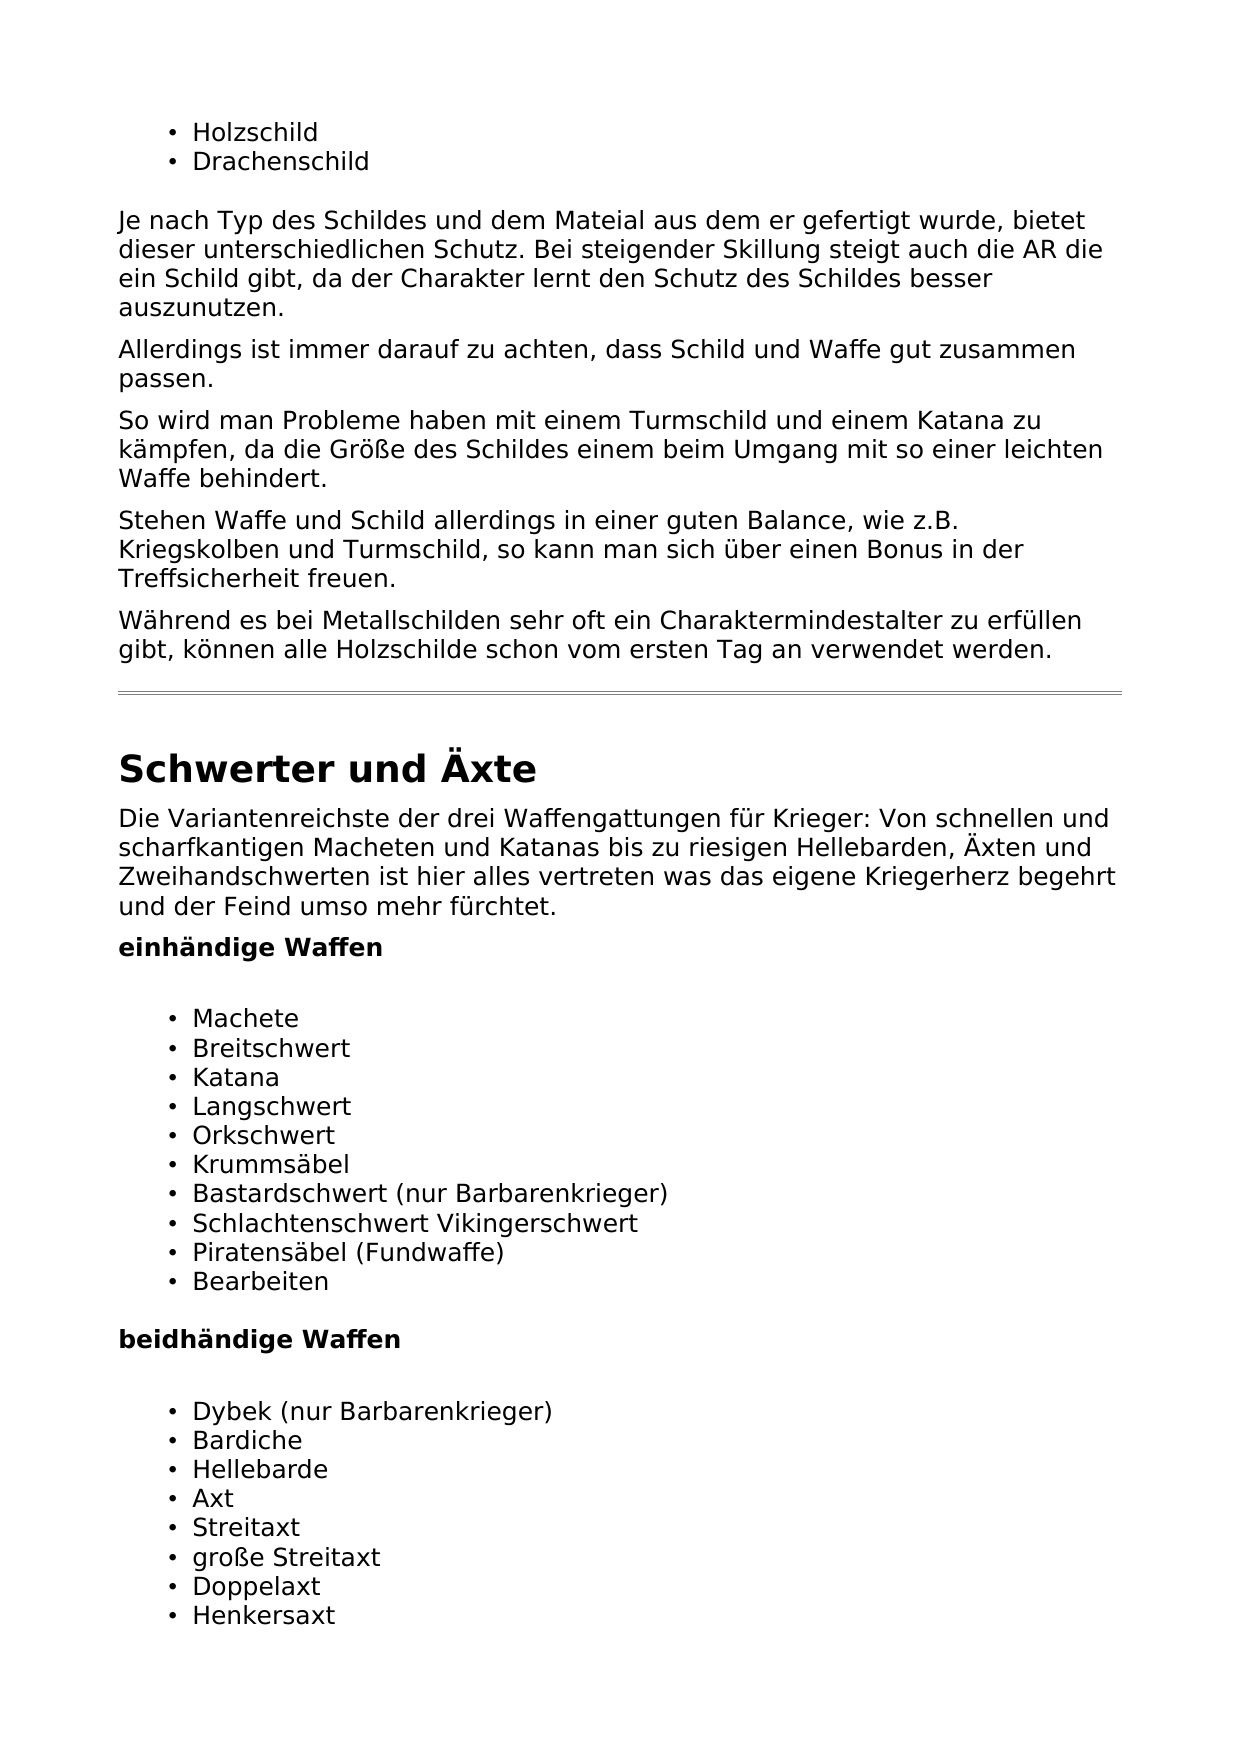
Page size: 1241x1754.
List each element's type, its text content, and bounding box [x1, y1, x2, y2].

list Bearbeiten [177, 1267, 1122, 1296]
list Dybek (nur Barbarenkrieger) [177, 1397, 1122, 1426]
list Schlachtenschwert Vikingerschwert [177, 1209, 1122, 1238]
list Hellebarde [177, 1455, 1122, 1484]
list Bastardschwert (nur Barbarenkrieger) [177, 1179, 1122, 1209]
text Allerdings ist immer darauf zu achten, dass Schild und Waffe gut zusammen passen. [118, 335, 1122, 393]
text beidhändige Waffen [118, 1326, 1122, 1355]
text So wird man Probleme haben mit einem Turmschild und einem Katana zu kämpfen, da die Größe des Schildes einem beim Umgang mit so einer leichten Waffe behindert. [118, 406, 1122, 493]
list Machete [177, 1004, 1122, 1034]
text Während es bei Metallschilden sehr oft ein Charaktermindestalter zu erfüllen gibt, können alle Holzschilde schon vom ersten Tag an verwendet werden. [118, 606, 1122, 664]
list Henkersaxt [177, 1601, 1122, 1630]
list Bardiche [177, 1426, 1122, 1455]
text Stehen Waffe und Schild allerdings in einer guten Balance, wie z.B. Kriegskolben und Turmschild, so kann man sich über einen Bonus in der Treffsicherheit freuen. [118, 506, 1122, 593]
list Holzschild [177, 118, 1122, 147]
list Drachenschild [177, 147, 1122, 176]
subtitle Schwerter und Äxte [118, 748, 1122, 792]
text Die Variantenreichste der drei Waffengattungen für Krieger: Von schnellen und scharfkantigen Macheten und Katanas bis zu riesigen Hellebarden, Äxten und Zweihandschwerten ist hier alles vertreten was das eigene Kriegerherz begehrt und der Feind umso mehr fürchtet. [118, 804, 1122, 921]
list Axt [177, 1484, 1122, 1513]
list Breitschwert [177, 1034, 1122, 1063]
list Streitaxt [177, 1513, 1122, 1543]
list Doppelaxt [177, 1572, 1122, 1601]
list Krummsäbel [177, 1150, 1122, 1179]
list Piratensäbel (Fundwaffe) [177, 1238, 1122, 1267]
list große Streitaxt [177, 1543, 1122, 1572]
text Je nach Typ des Schildes und dem Mateial aus dem er gefertigt wurde, bietet dieser unterschiedlichen Schutz. Bei steigender Skillung steigt auch die AR die ein Schild gibt, da der Charakter lernt den Schutz des Schildes besser auszunutzen. [118, 206, 1122, 323]
text einhändige Waffen [118, 933, 1122, 963]
list Langschwert [177, 1092, 1122, 1121]
list Katana [177, 1063, 1122, 1092]
list Orkschwert [177, 1121, 1122, 1150]
